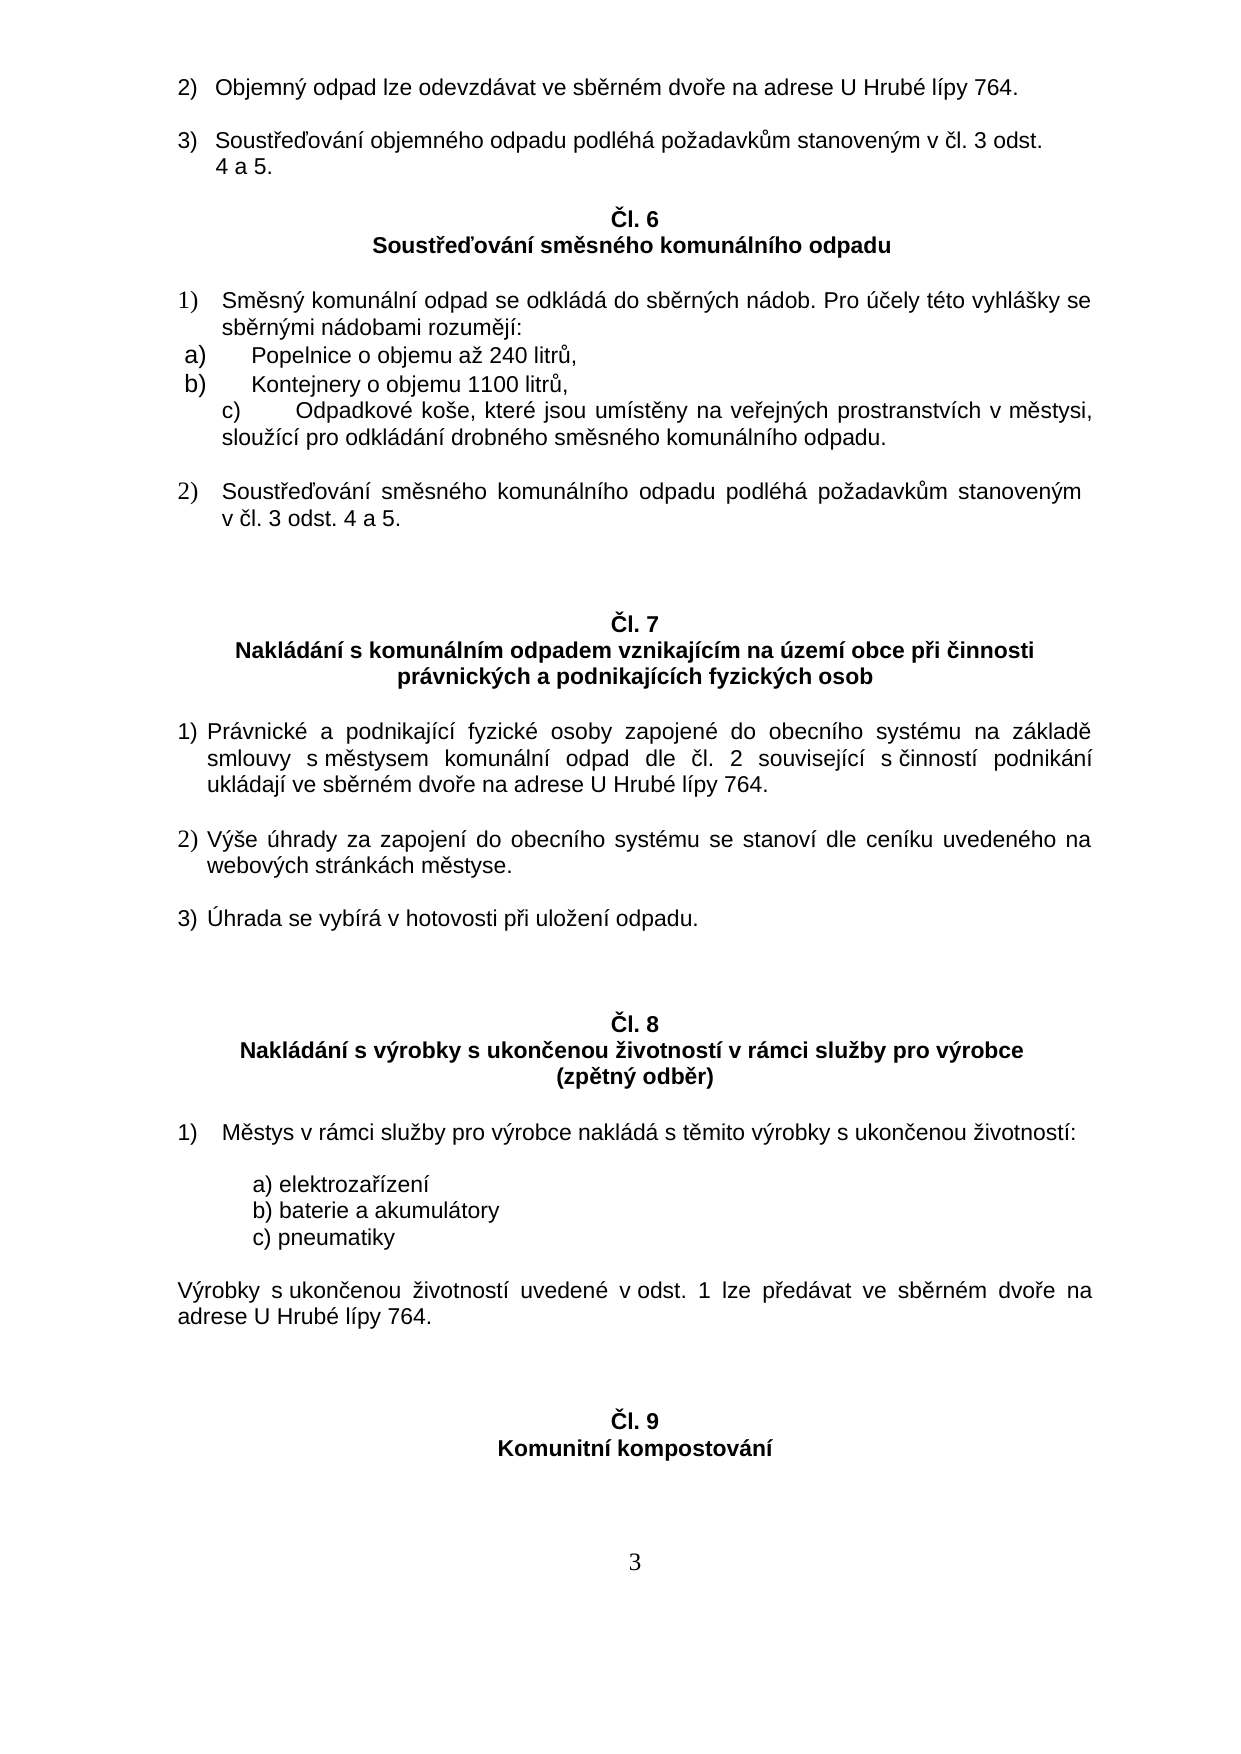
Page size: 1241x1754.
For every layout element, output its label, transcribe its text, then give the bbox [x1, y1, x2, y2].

subtitle (zpětný odběr) [177, 1063, 1092, 1090]
list Soustřeďování směsného komunálního odpadu podléhá požadavkům stanoveným v čl. 3 odst. 4 a 5. [177, 476, 1092, 531]
subtitle Nakládání s výrobky s ukončenou životností v rámci služby pro výrobce [177, 1037, 1092, 1063]
list Kontejnery o objemu 1100 litrů, [177, 368, 1092, 397]
text 4 a 5. [177, 153, 1092, 179]
text Výrobky s ukončenou životností uvedené v odst. 1 lze předávat ve sběrném dvoře na adrese U Hrubé lípy 764. [177, 1277, 1092, 1329]
text c) Odpadkové koše, které jsou umístěny na veřejných prostranstvích v městysi, sloužící pro odkládání drobného směsného komunálního odpadu. [222, 397, 1092, 450]
subtitle Nakládání s komunálním odpadem vznikajícím na území obce při činnosti právnických a podnikajících fyzických osob [177, 637, 1092, 689]
list Objemný odpad lze odevzdávat ve sběrném dvoře na adrese U Hrubé lípy 764. [177, 74, 1092, 100]
text a) elektrozařízení [252, 1171, 1092, 1197]
subtitle Komunitní kompostování [177, 1435, 1092, 1461]
list Soustřeďování objemného odpadu podléhá požadavkům stanoveným v čl. 3 odst. [177, 127, 1092, 153]
text c) pneumatiky [252, 1224, 1092, 1250]
list Směsný komunální odpad se odkládá do sběrných nádob. Pro účely této vyhlášky se sběrnými nádobami rozumějí: [177, 285, 1092, 340]
text Soustřeďování směsného komunálního odpadu [177, 232, 1092, 258]
list Výše úhrady za zapojení do obecního systému se stanoví dle ceníku uvedeného na webových stránkách městyse. [177, 824, 1092, 879]
text Čl. 6 [177, 206, 1092, 232]
text Čl. 8 [177, 1011, 1092, 1037]
text b) baterie a akumulátory [252, 1197, 1092, 1224]
list Městys v rámci služby pro výrobce nakládá s těmito výrobky s ukončenou životností: [177, 1118, 1092, 1145]
list Úhrada se vybírá v hotovosti při uložení odpadu. [177, 905, 1092, 932]
text Čl. 9 [177, 1408, 1092, 1435]
list Právnické a podnikající fyzické osoby zapojené do obecního systému na základě smlouvy s městysem komunální odpad dle čl. 2 související s činností podnikání ukládají ve sběrném dvoře na adrese U Hrubé lípy 764. [177, 718, 1092, 797]
text Čl. 7 [177, 611, 1092, 637]
list Popelnice o objemu až 240 litrů, [177, 340, 1092, 368]
